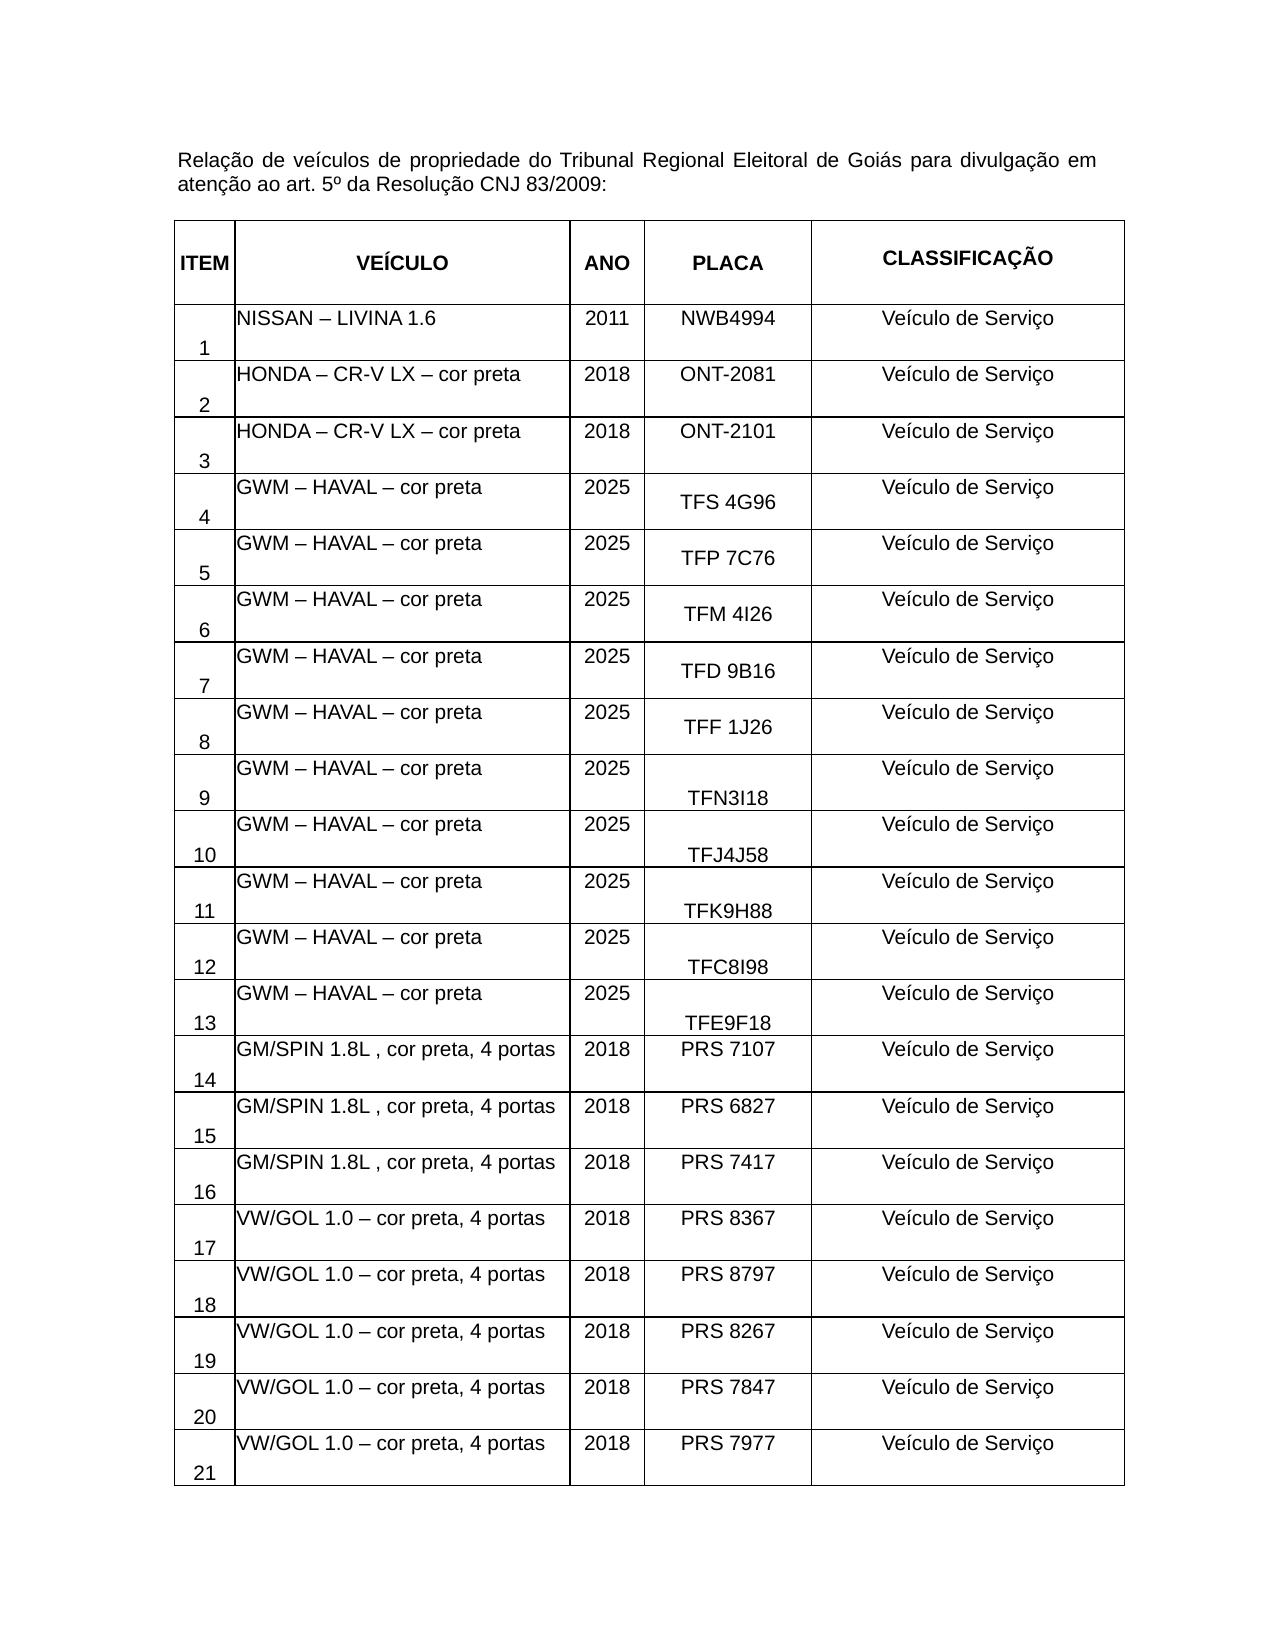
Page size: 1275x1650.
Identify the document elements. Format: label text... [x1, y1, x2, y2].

table_cell GM/SPIN 1.8L , cor preta, 4 portas [236, 1036, 569, 1091]
table_cell 4 [175, 474, 234, 529]
table_cell GWM – HAVAL – cor preta [236, 980, 569, 1035]
table_cell 2018 [571, 1318, 644, 1373]
table_cell 2018 [571, 1374, 644, 1429]
table_cell GWM – HAVAL – cor preta [236, 643, 569, 698]
table_cell 7 [175, 643, 234, 698]
table_cell TFS 4G96 [645, 474, 811, 529]
table_cell ONT-2081 [645, 361, 811, 416]
table_cell 20 [175, 1374, 234, 1429]
table_cell TFK9H88 [645, 868, 811, 923]
table_cell 2025 [571, 924, 644, 979]
table_cell Veículo de Serviço [812, 980, 1124, 1035]
table_cell Veículo de Serviço [812, 811, 1124, 866]
table_cell Veículo de Serviço [812, 586, 1124, 641]
table_cell 17 [175, 1205, 234, 1260]
table_cell Veículo de Serviço [812, 1374, 1124, 1429]
table_header CLASSIFICAÇÃO [812, 221, 1124, 304]
table_cell GM/SPIN 1.8L , cor preta, 4 portas [236, 1093, 569, 1148]
table_cell GWM – HAVAL – cor preta [236, 811, 569, 866]
table_cell 8 [175, 699, 234, 754]
table_cell 10 [175, 811, 234, 866]
table_cell 13 [175, 980, 234, 1035]
table_cell GWM – HAVAL – cor preta [236, 924, 569, 979]
table_cell TFJ4J58 [645, 811, 811, 866]
table_cell 15 [175, 1093, 234, 1148]
table_cell HONDA – CR-V LX – cor preta [236, 361, 569, 416]
text Relação de veículos de propriedade do Tribunal Regional Eleitoral de Goiás para divulgação em atenção ao art. 5º da Resolução CNJ 83/2009: [177, 148, 1098, 196]
table_cell GWM – HAVAL – cor preta [236, 699, 569, 754]
table_cell Veículo de Serviço [812, 1036, 1124, 1091]
table_cell 2025 [571, 868, 644, 923]
table_cell Veículo de Serviço [812, 1261, 1124, 1316]
table_cell VW/GOL 1.0 – cor preta, 4 portas [236, 1205, 569, 1260]
table_cell GWM – HAVAL – cor preta [236, 586, 569, 641]
table_cell PRS 8267 [645, 1318, 811, 1373]
table_cell 19 [175, 1318, 234, 1373]
table_cell PRS 7417 [645, 1149, 811, 1204]
table_cell GWM – HAVAL – cor preta [236, 868, 569, 923]
table_cell Veículo de Serviço [812, 474, 1124, 529]
table_header ITEM [175, 221, 234, 304]
table_cell Veículo de Serviço [812, 868, 1124, 923]
table_cell 9 [175, 755, 234, 810]
table_cell 2018 [571, 1430, 644, 1485]
table_cell VW/GOL 1.0 – cor preta, 4 portas [236, 1374, 569, 1429]
table_cell 2018 [571, 1149, 644, 1204]
table_cell 11 [175, 868, 234, 923]
table_cell TFN3I18 [645, 755, 811, 810]
table_cell 3 [175, 418, 234, 473]
table_cell GWM – HAVAL – cor preta [236, 755, 569, 810]
table_cell Veículo de Serviço [812, 361, 1124, 416]
table_cell 16 [175, 1149, 234, 1204]
table_cell Veículo de Serviço [812, 1149, 1124, 1204]
table_cell 2025 [571, 699, 644, 754]
table_cell GWM – HAVAL – cor preta [236, 474, 569, 529]
table_cell 2018 [571, 1205, 644, 1260]
table_cell TFC8I98 [645, 924, 811, 979]
table_cell Veículo de Serviço [812, 1093, 1124, 1148]
table_cell 2025 [571, 586, 644, 641]
table_cell 2 [175, 361, 234, 416]
table_cell Veículo de Serviço [812, 418, 1124, 473]
table_cell 2025 [571, 643, 644, 698]
table_cell Veículo de Serviço [812, 924, 1124, 979]
table_cell Veículo de Serviço [812, 1430, 1124, 1485]
table_cell 21 [175, 1430, 234, 1485]
table_cell PRS 8797 [645, 1261, 811, 1316]
table_cell VW/GOL 1.0 – cor preta, 4 portas [236, 1430, 569, 1485]
table_cell 6 [175, 586, 234, 641]
table_cell 2025 [571, 811, 644, 866]
table_cell GM/SPIN 1.8L , cor preta, 4 portas [236, 1149, 569, 1204]
table_cell 2025 [571, 474, 644, 529]
table_cell Veículo de Serviço [812, 699, 1124, 754]
table_cell 5 [175, 530, 234, 585]
table_cell NISSAN – LIVINA 1.6 [236, 305, 569, 360]
table_cell TFF 1J26 [645, 699, 811, 754]
table_cell PRS 7977 [645, 1430, 811, 1485]
table_header PLACA [645, 221, 811, 304]
table_cell Veículo de Serviço [812, 1318, 1124, 1373]
table_cell TFM 4I26 [645, 586, 811, 641]
table_cell 18 [175, 1261, 234, 1316]
table_cell 2018 [571, 1093, 644, 1148]
table_cell PRS 6827 [645, 1093, 811, 1148]
table_cell 2025 [571, 530, 644, 585]
table_header ANO [571, 221, 644, 304]
table_cell 2018 [571, 1261, 644, 1316]
table_cell 2011 [571, 305, 644, 360]
table_cell Veículo de Serviço [812, 755, 1124, 810]
table_cell 2018 [571, 361, 644, 416]
table_cell VW/GOL 1.0 – cor preta, 4 portas [236, 1318, 569, 1373]
table_cell ONT-2101 [645, 418, 811, 473]
table_cell GWM – HAVAL – cor preta [236, 530, 569, 585]
table_cell 2025 [571, 755, 644, 810]
table_cell HONDA – CR-V LX – cor preta [236, 418, 569, 473]
table_cell TFE9F18 [645, 980, 811, 1035]
table_cell TFP 7C76 [645, 530, 811, 585]
table_cell Veículo de Serviço [812, 530, 1124, 585]
table_cell PRS 7107 [645, 1036, 811, 1091]
table_header VEÍCULO [236, 221, 569, 304]
table_cell 1 [175, 305, 234, 360]
table_cell NWB4994 [645, 305, 811, 360]
table_cell 2018 [571, 418, 644, 473]
table_cell 2018 [571, 1036, 644, 1091]
table_cell PRS 7847 [645, 1374, 811, 1429]
table_cell PRS 8367 [645, 1205, 811, 1260]
table_cell 12 [175, 924, 234, 979]
table_cell Veículo de Serviço [812, 305, 1124, 360]
table_cell TFD 9B16 [645, 643, 811, 698]
table_cell 2025 [571, 980, 644, 1035]
table_cell VW/GOL 1.0 – cor preta, 4 portas [236, 1261, 569, 1316]
table_cell 14 [175, 1036, 234, 1091]
table_cell Veículo de Serviço [812, 643, 1124, 698]
table_cell Veículo de Serviço [812, 1205, 1124, 1260]
